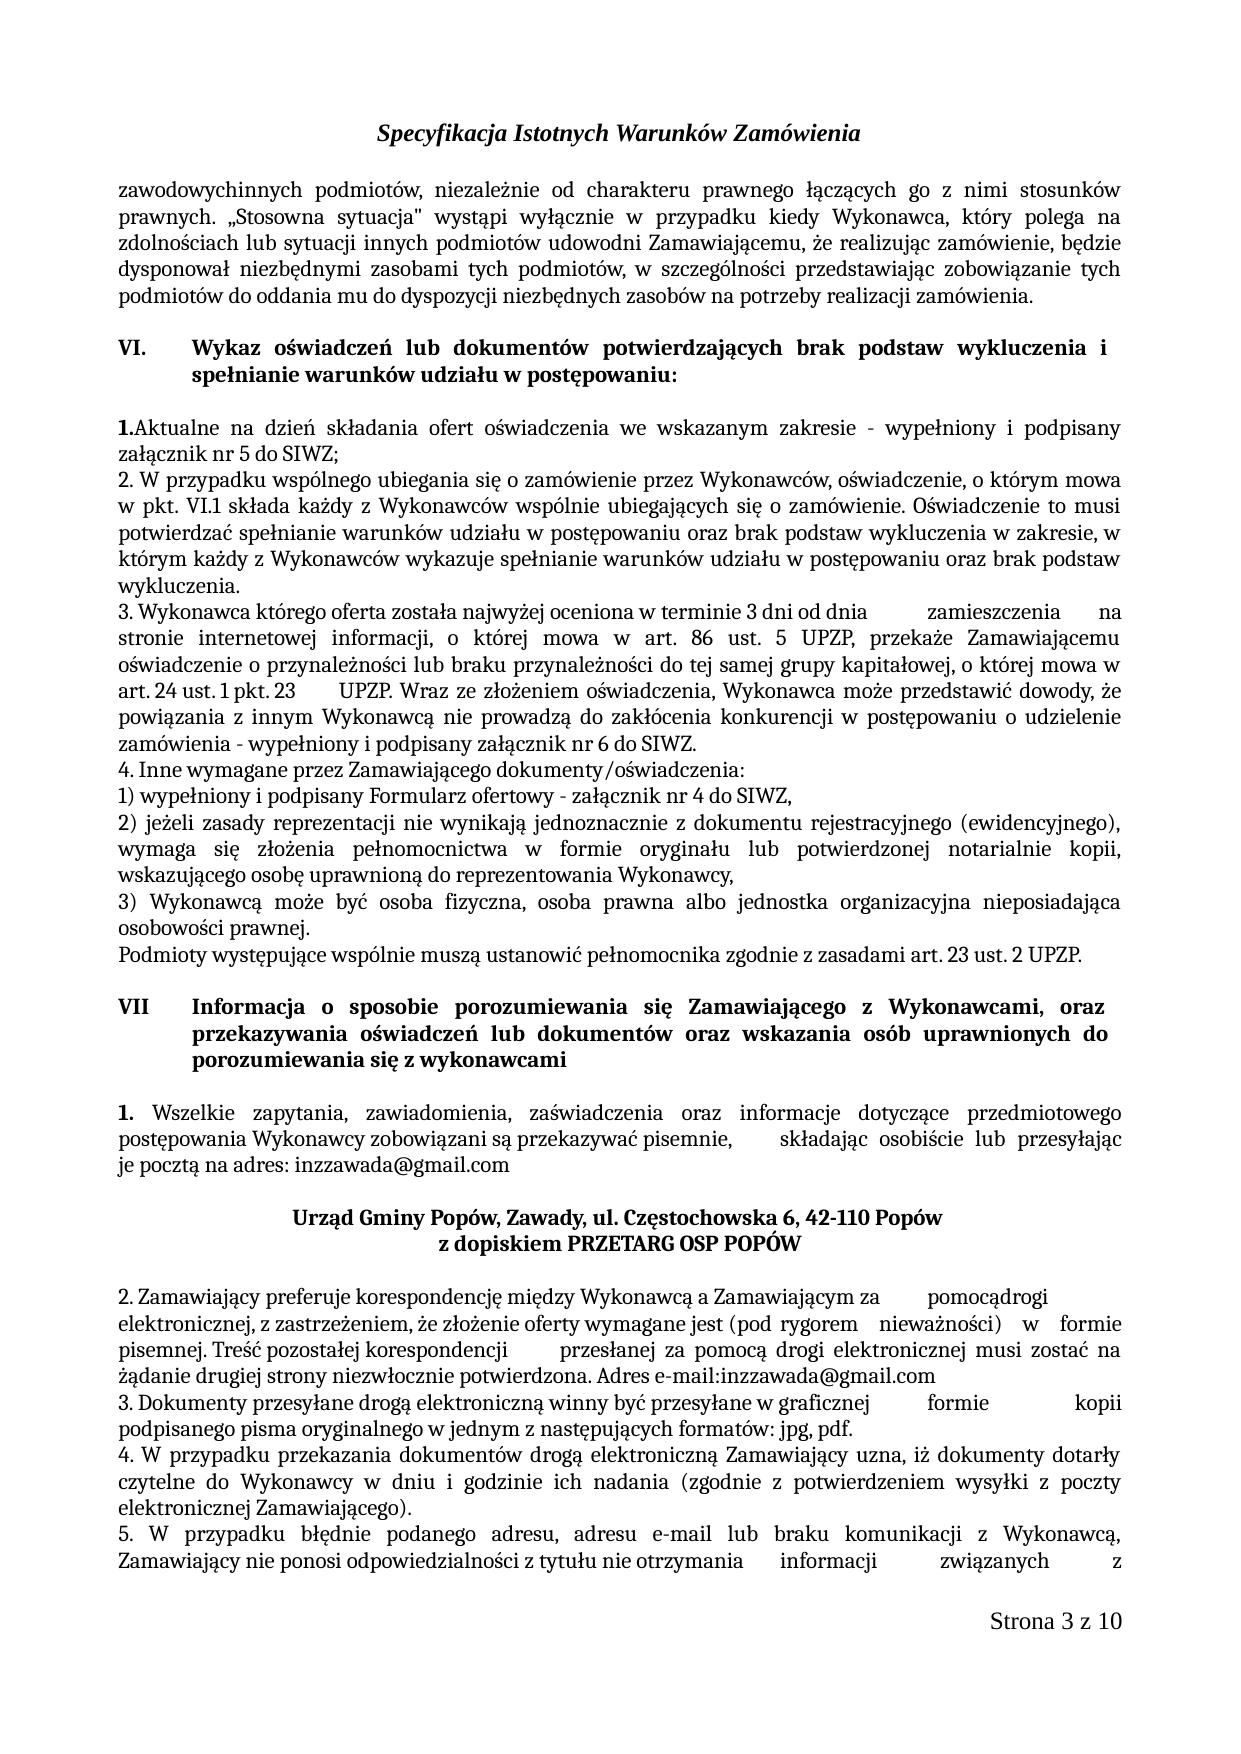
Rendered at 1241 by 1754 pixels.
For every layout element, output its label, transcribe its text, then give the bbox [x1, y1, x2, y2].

text 3. Dokumenty przesyłane drogą elektroniczną winny być przesyłane w graficznej formie kopii podpisanego pisma oryginalnego w jednym z następujących formatów: jpg, pdf. [118, 1389, 1122, 1442]
text 3) Wykonawcą może być osoba fizyczna, osoba prawna albo jednostka organizacyjna nieposiadająca osobowości prawnej. [118, 889, 1122, 941]
text Podmioty występujące wspólnie muszą ustanowić pełnomocnika zgodnie z zasadami art. 23 ust. 2 UPZP. [118, 941, 1122, 968]
text z dopiskiem PRZETARG OSP POPÓW [118, 1231, 1122, 1258]
text zawodowychinnych podmiotów, niezależnie od charakteru prawnego łączących go z nimi stosunków prawnych. „Stosowna sytuacja" wystąpi wyłącznie w przypadku kiedy Wykonawca, który polega na zdolnościach lub sytuacji innych podmiotów udowodni Zamawiającemu, że realizując zamówienie, będzie dysponował niezbędnymi zasobami tych podmiotów, w szczególności przedstawiając zobowiązanie tych podmiotów do oddania mu do dyspozycji niezbędnych zasobów na potrzeby realizacji zamówienia. [118, 177, 1122, 309]
text 5. W przypadku błędnie podanego adresu, adresu e-mail lub braku komunikacji z Wykonawcą, Zamawiający nie ponosi odpowiedzialności z tytułu nie otrzymania informacji związanych z [118, 1521, 1122, 1574]
text 4. Inne wymagane przez Zamawiającego dokumenty/oświadczenia: [118, 757, 1122, 783]
text VII Informacja o sposobie porozumiewania się Zamawiającego z Wykonawcami, oraz przekazywania oświadczeń lub dokumentów oraz wskazania osób uprawnionych do porozumiewania się z wykonawcami [118, 994, 1122, 1073]
text 1) wypełniony i podpisany Formularz ofertowy - załącznik nr 4 do SIWZ, [118, 783, 1122, 809]
text 2. W przypadku wspólnego ubiegania się o zamówienie przez Wykonawców, oświadczenie, o którym mowa w pkt. VI.1 składa każdy z Wykonawców wspólnie ubiegających się o zamówienie. Oświadczenie to musi potwierdzać spełnianie warunków udziału w postępowaniu oraz brak podstaw wykluczenia w zakresie, w którym każdy z Wykonawców wykazuje spełnianie warunków udziału w postępowaniu oraz brak podstaw wykluczenia. [118, 467, 1122, 599]
text 1.Aktualne na dzień składania ofert oświadczenia we wskazanym zakresie - wypełniony i podpisany załącznik nr 5 do SIWZ; [118, 414, 1122, 467]
text 3. Wykonawca którego oferta została najwyżej oceniona w terminie 3 dni od dnia zamieszczenia na stronie internetowej informacji, o której mowa w art. 86 ust. 5 UPZP, przekaże Zamawiającemu oświadczenie o przynależności lub braku przynależności do tej samej grupy kapitałowej, o której mowa w art. 24 ust. 1 pkt. 23 UPZP. Wraz ze złożeniem oświadczenia, Wykonawca może przedstawić dowody, że powiązania z innym Wykonawcą nie prowadzą do zakłócenia konkurencji w postępowaniu o udzielenie zamówienia - wypełniony i podpisany załącznik nr 6 do SIWZ. [118, 599, 1122, 757]
text VI. Wykaz oświadczeń lub dokumentów potwierdzających brak podstaw wykluczenia i spełnianie warunków udziału w postępowaniu: [118, 335, 1122, 388]
text 4. W przypadku przekazania dokumentów drogą elektroniczną Zamawiający uzna, iż dokumenty dotarły czytelne do Wykonawcy w dniu i godzinie ich nadania (zgodnie z potwierdzeniem wysyłki z poczty elektronicznej Zamawiającego). [118, 1442, 1122, 1521]
text Urząd Gminy Popów, Zawady, ul. Częstochowska 6, 42-110 Popów [118, 1205, 1122, 1231]
text 2) jeżeli zasady reprezentacji nie wynikają jednoznacznie z dokumentu rejestracyjnego (ewidencyjnego), wymaga się złożenia pełnomocnictwa w formie oryginału lub potwierdzonej notarialnie kopii, wskazującego osobę uprawnioną do reprezentowania Wykonawcy, [118, 809, 1122, 889]
text 1. Wszelkie zapytania, zawiadomienia, zaświadczenia oraz informacje dotyczące przedmiotowego postępowania Wykonawcy zobowiązani są przekazywać pisemnie, składając osobiście lub przesyłając je pocztą na adres: inzzawada@gmail.com [118, 1099, 1122, 1178]
text 2. Zamawiający preferuje korespondencję między Wykonawcą a Zamawiającym za pomocądrogi elektronicznej, z zastrzeżeniem, że złożenie oferty wymagane jest (pod rygorem nieważności) w formie pisemnej. Treść pozostałej korespondencji przesłanej za pomocą drogi elektronicznej musi zostać na żądanie drugiej strony niezwłocznie potwierdzona. Adres e-mail:inzzawada@gmail.com [118, 1284, 1122, 1389]
